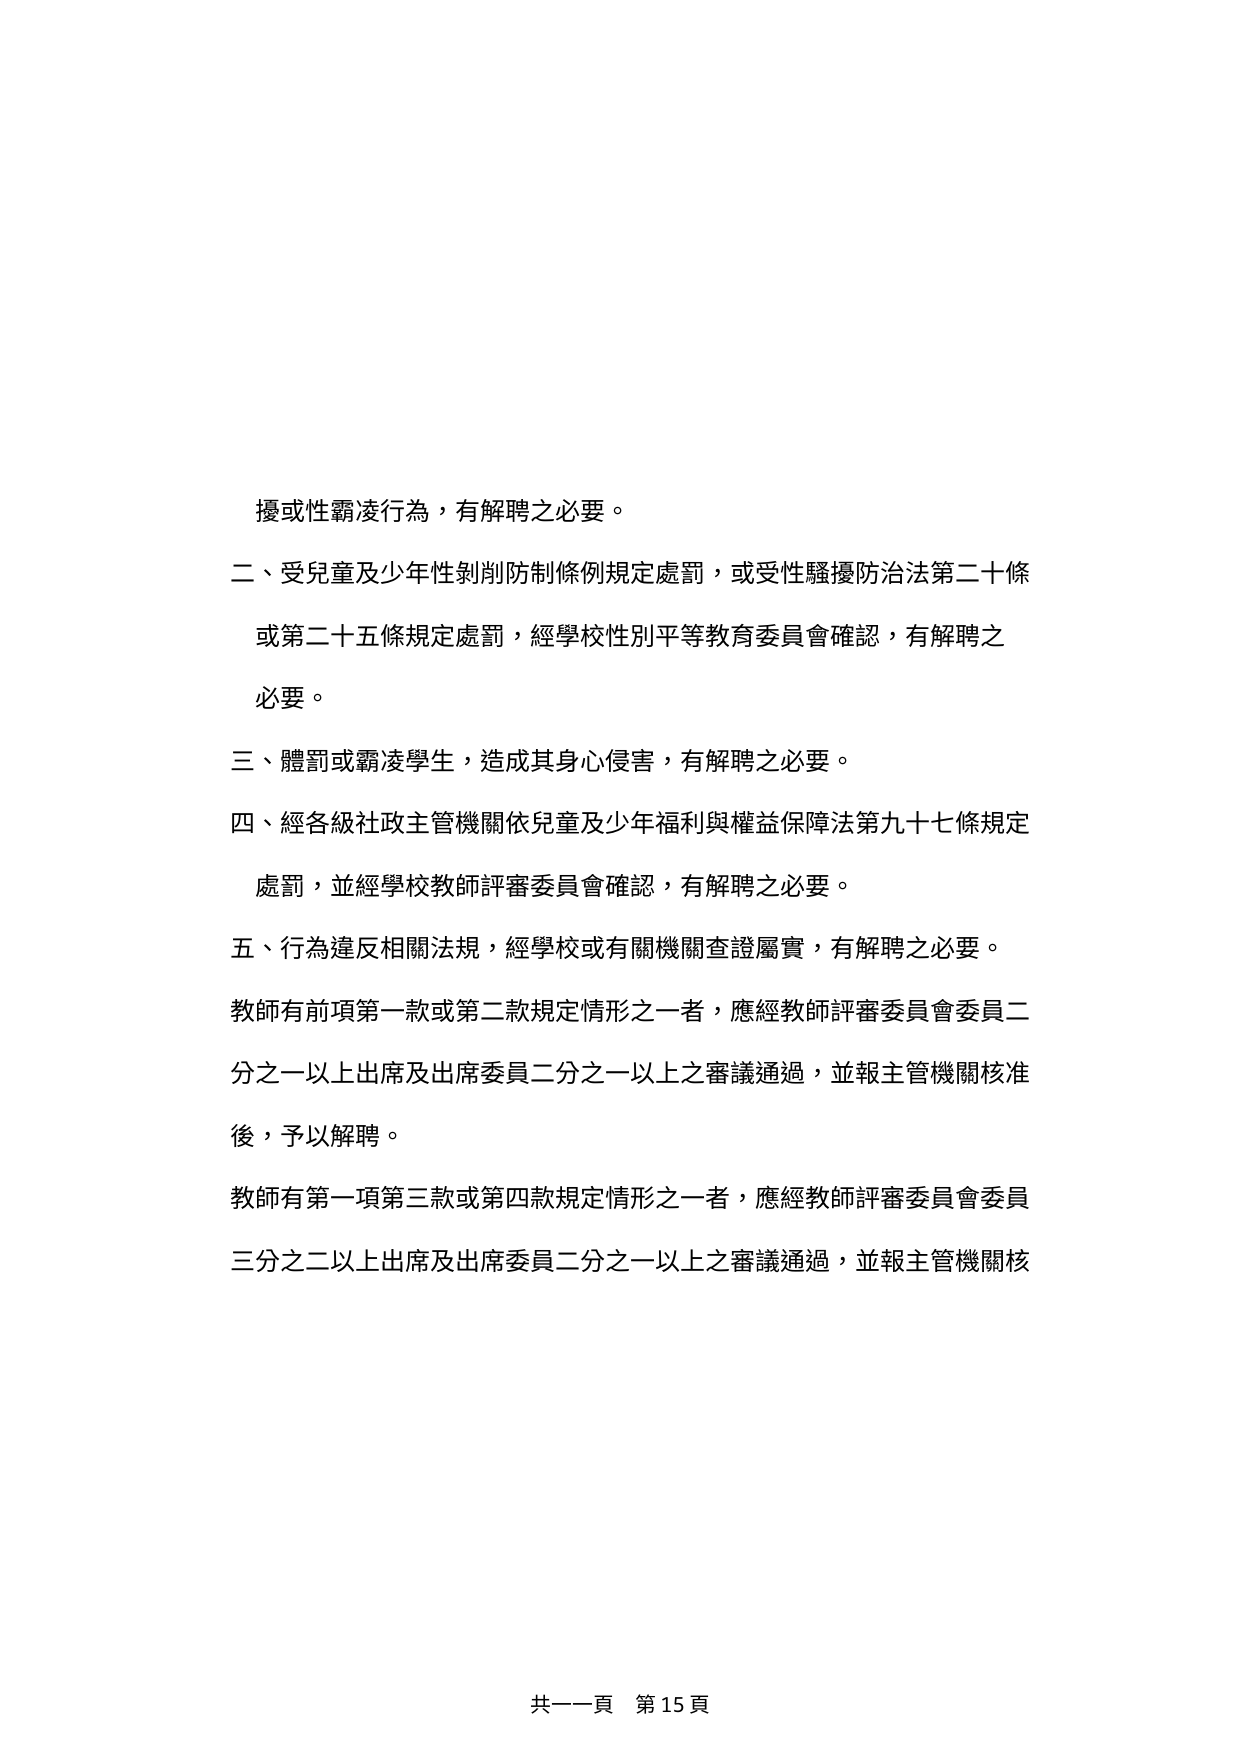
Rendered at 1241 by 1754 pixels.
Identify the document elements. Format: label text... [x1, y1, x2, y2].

text 五、行為違反相關法規，經學校或有關機關查證屬實，有解聘之必要。 [118, 905, 1122, 967]
text 必要。 [118, 655, 1122, 717]
text 擾或性霸凌行為，有解聘之必要。 [118, 467, 1122, 530]
text 三、體罰或霸凌學生，造成其身心侵害，有解聘之必要。 [118, 717, 1122, 780]
text 處罰，並經學校教師評審委員會確認，有解聘之必要。 [118, 842, 1122, 905]
text 教師有第一項第三款或第四款規定情形之一者，應經教師評審委員會委員 [118, 1155, 1122, 1217]
text 四、經各級社政主管機關依兒童及少年福利與權益保障法第九十七條規定 [118, 780, 1122, 842]
text 教師有前項第一款或第二款規定情形之一者，應經教師評審委員會委員二 [118, 967, 1122, 1030]
text 後，予以解聘。 [118, 1092, 1122, 1155]
text 二、受兒童及少年性剝削防制條例規定處罰，或受性騷擾防治法第二十條 [118, 530, 1122, 592]
text 分之一以上出席及出席委員二分之一以上之審議通過，並報主管機關核准 [118, 1030, 1122, 1092]
text 三分之二以上出席及出席委員二分之一以上之審議通過，並報主管機關核 [118, 1217, 1122, 1280]
text 或第二十五條規定處罰，經學校性別平等教育委員會確認，有解聘之 [118, 592, 1122, 655]
